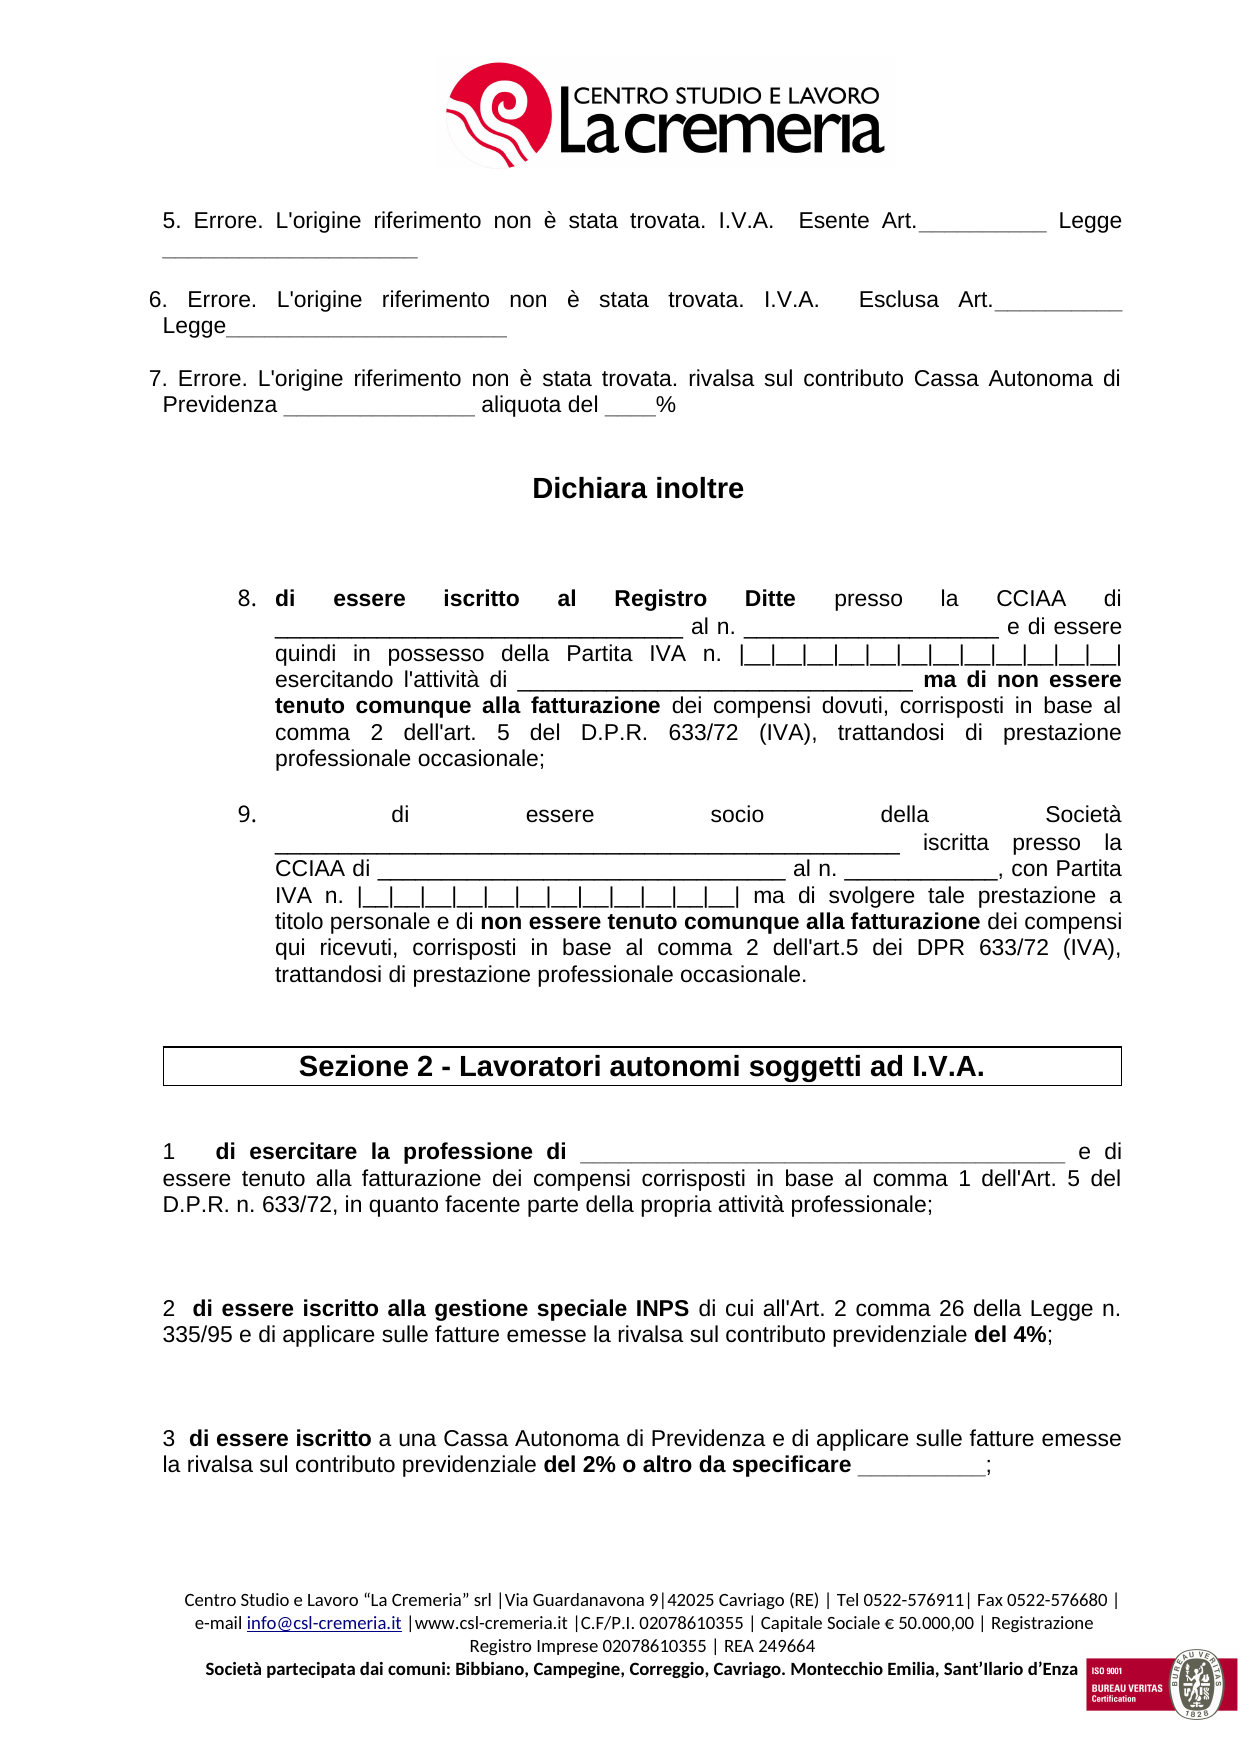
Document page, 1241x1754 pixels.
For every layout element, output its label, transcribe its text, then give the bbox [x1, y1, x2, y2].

text 5. Errore. L'origine riferimento non è stata trovata. I.V.A. Esente Art.__________ Legge ____________________ [162, 207, 1122, 259]
text Sezione 2 - Lavoratori autonomi soggetti ad I.V.A. [164, 1048, 1121, 1085]
list di essere socio della Società _________________________________________________ iscritta presso la CCIAA di ________________________________ al n. ____________, con Partita IVA n. |__|__|__|__|__|__|__|__|__|__|__|__| ma di svolgere tale prestazione a titolo personale e di non essere tenuto comunque alla fatturazione dei compensi qui ricevuti, corrisposti in base al comma 2 dell'art.5 dei DPR 633/72 (IVA), trattandosi di prestazione professionale occasionale. [237, 798, 1122, 987]
text Dichiara inoltre [162, 471, 1122, 505]
text 1 di esercitare la professione di ______________________________________ e di essere tenuto alla fatturazione dei compensi corrisposti in base al comma 1 dell'Art. 5 del D.P.R. n. 633/72, in quanto facente parte della propria attività professionale; [162, 1138, 1122, 1217]
text 7. Errore. L'origine riferimento non è stata trovata. rivalsa sul contributo Cassa Autonoma di Previdenza _______________ aliquota del ____% [149, 365, 1122, 418]
text 6. Errore. L'origine riferimento non è stata trovata. I.V.A. Esclusa Art.__________ Legge______________________ [149, 286, 1122, 338]
text 3 di essere iscritto a una Cassa Autonoma di Previdenza e di applicare sulle fatture emesse la rivalsa sul contributo previdenziale del 2% o altro da specificare __________; [162, 1425, 1122, 1478]
text 2 di essere iscritto alla gestione speciale INPS di cui all'Art. 2 comma 26 della Legge n. 335/95 e di applicare sulle fatture emesse la rivalsa sul contributo previdenziale del 4%; [162, 1295, 1122, 1347]
list di essere iscritto al Registro Ditte presso la CCIAA di ________________________________ al n. ____________________ e di essere quindi in possesso della Partita IVA n. |__|__|__|__|__|__|__|__|__|__|__|__| esercitando l'attività di _______________________________ ma di non essere tenuto comunque alla fatturazione dei compensi dovuti, corrisposti in base al comma 2 dell'art. 5 del D.P.R. 633/72 (IVA), trattandosi di prestazione professionale occasionale; [237, 582, 1122, 771]
